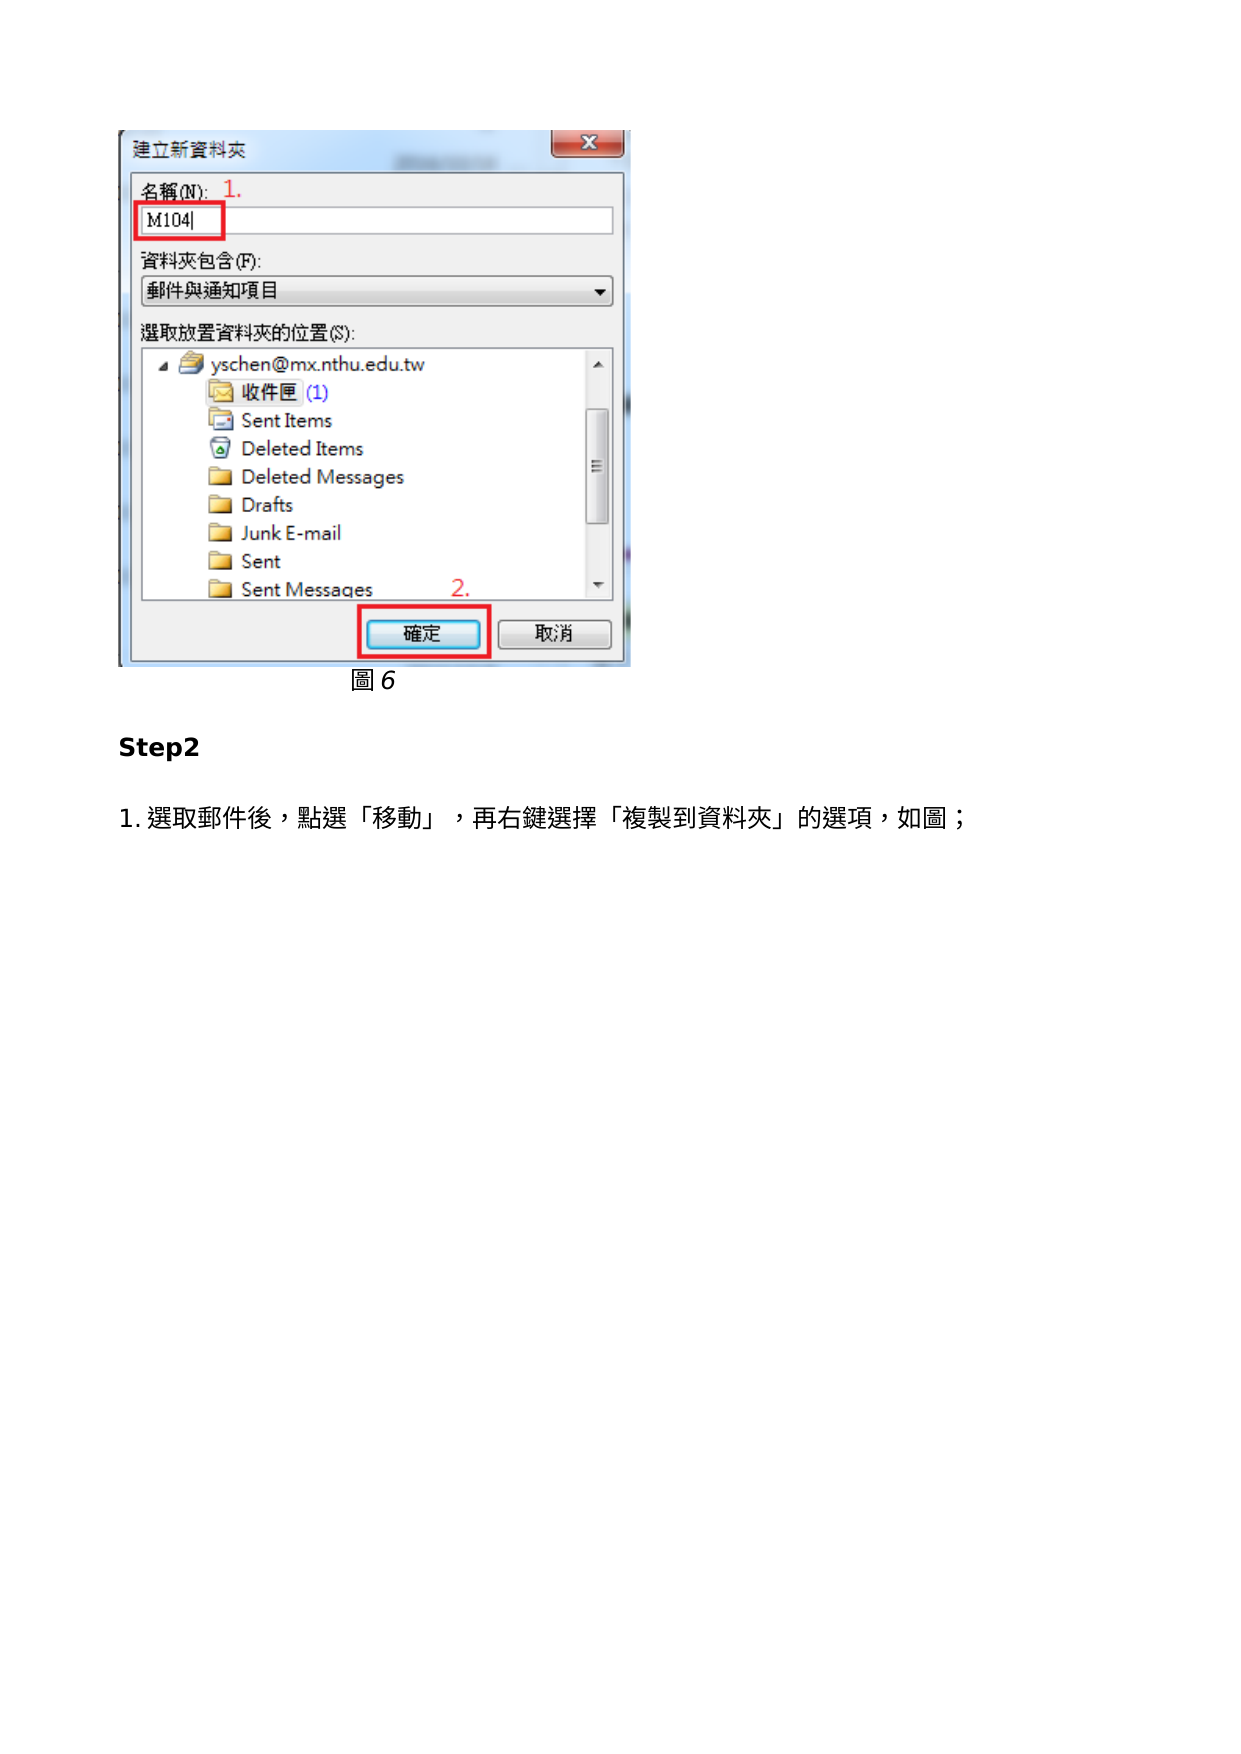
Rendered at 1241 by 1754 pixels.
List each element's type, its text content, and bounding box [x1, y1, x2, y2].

subtitle Step2 [118, 733, 1122, 762]
picture [118, 130, 631, 667]
list 選取郵件後，點選「移動」，再右鍵選擇「複製到資料夾」的選項，如圖； [118, 804, 1122, 833]
text 圖6 [118, 667, 631, 696]
